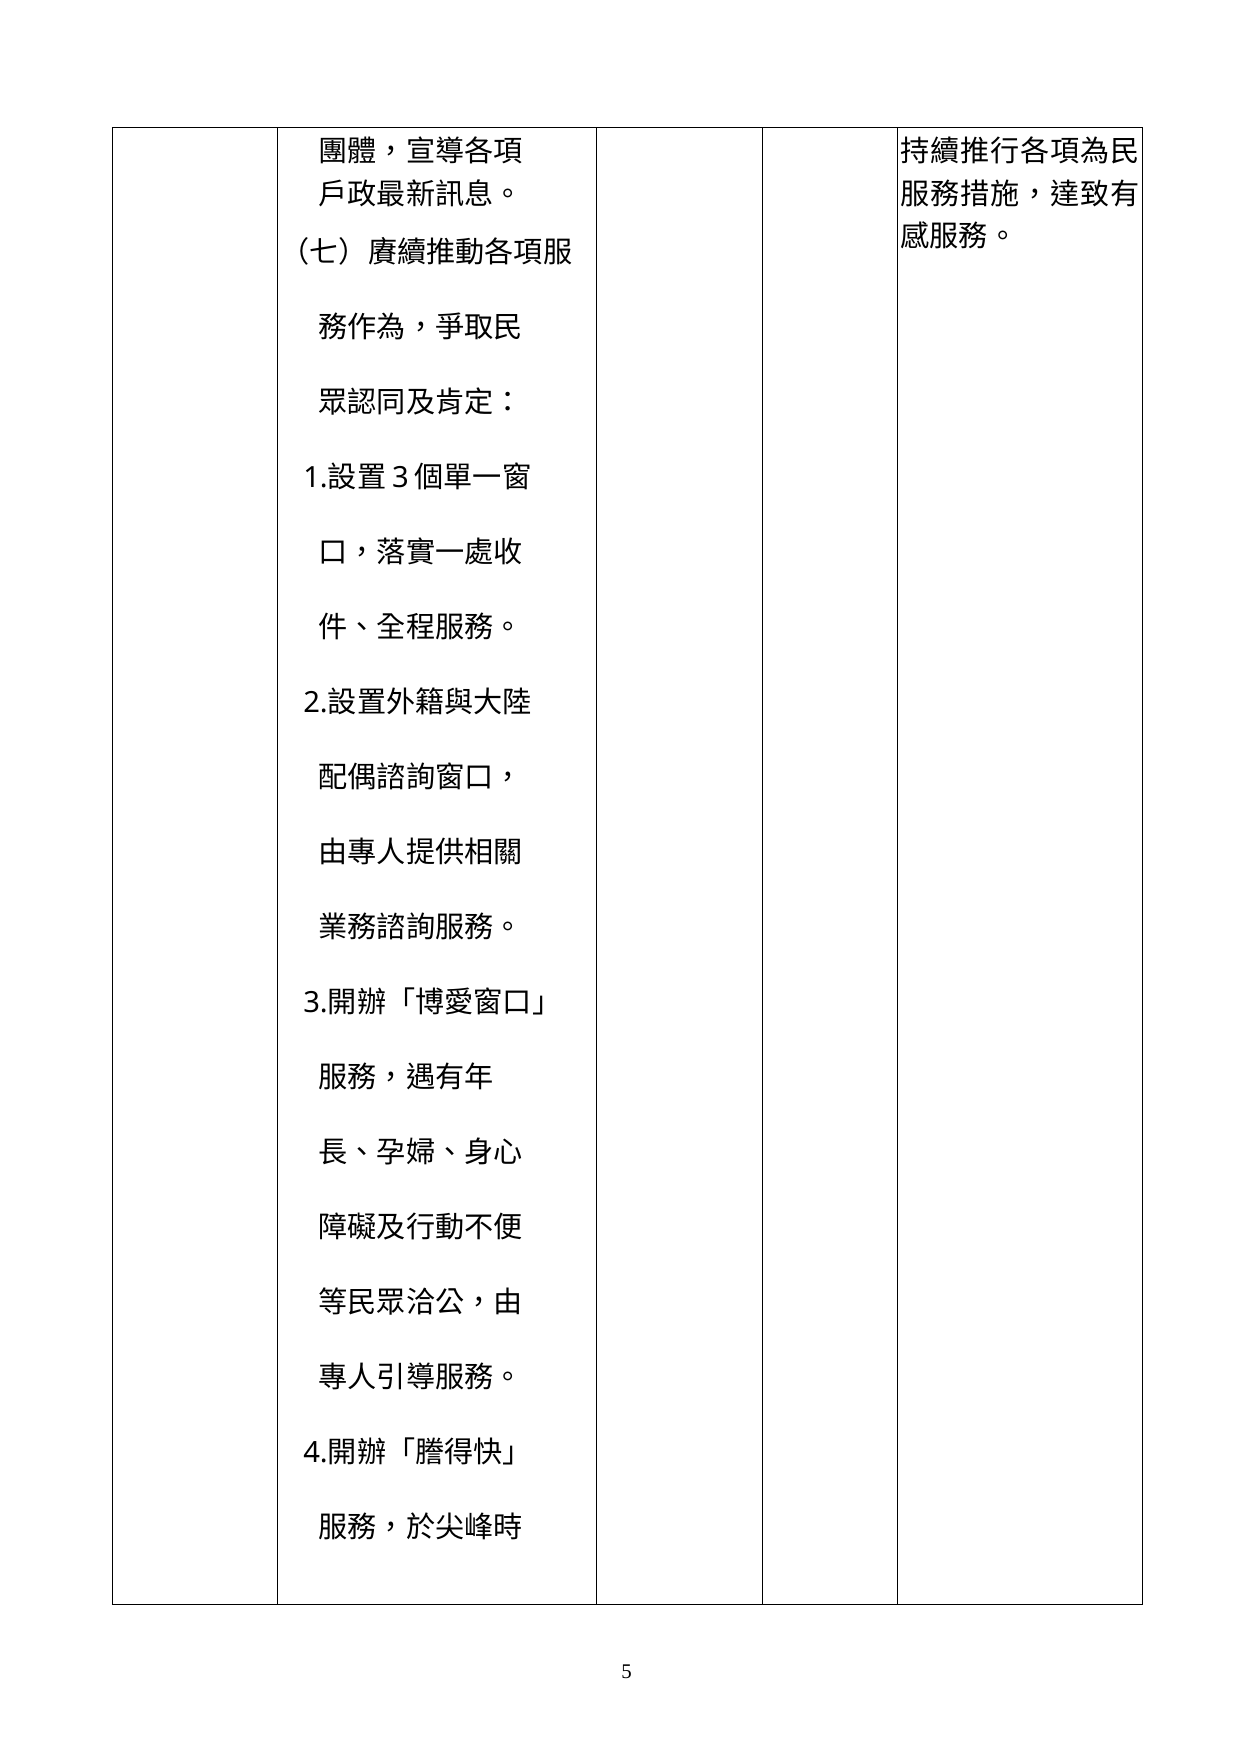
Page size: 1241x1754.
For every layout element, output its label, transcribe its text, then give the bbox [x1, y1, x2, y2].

table_cell （一）訂定年度提升政 府服務品質執行 計畫，作為執行 依據。 （二）提供「核心設施」 及「一般設施」 供民眾使用 1.核心設施： （1）設置3個單一窗 口，綜合受理各 類戶籍登記及文 件核發。 （2）設置「博愛窗 口」，辦理行動 不便民眾之各 項業務。 （3）設置「謄得快」 窗口，專辦戶籍 謄本，縮短民眾 等候時間。 （4）設置高度合宜受 理櫃台及座椅。 （5）民眾等候區沙 發。 （6）飲水機。 （7）哺乳室。 （8）盥洗室。 （9）無障礙斜坡道。 （10）身障專辦愛心 鈴。 （11）提供各項申辦 需知及填寫書 表。 2.一般設施： （1）服務台。 （2）免費上網電腦及 無線網路(Wi-F 熱點、 i-Taiwan)，供民 眾使用查詢各項 資料。 （3）AED自動體外心 臟去顫器。 （4）電動機車充電 站。 （5）體重計。 （6）宣導資料。 （7）書報雜誌。 （8）文具用品。 （9）老花眼鏡。 （三）汰換各項電腦設 備，行政業務電 腦化，並提供民 眾視訊法律諮詢 服務。 （四）建立服務人員專 業、親善、效率 形象、主動參與 各項研習。 1.訂定電話禮貌服 務實施計畫，做 為同仁接聽電遵 循之依據。 2.每月由主任及聯 合其他戶所進行 雙向電話禮貌考 核測試，提升同 仁應對技巧。 3.辦理新進人員實 務訓練，指派輔 導員指導窗口業 務，並由主任講 解戶政法令實 務，進行個別會 談，瞭解學習及 適應情形，據以 調整訓練內容。 4.由專人彙整各項 戶政法令及函釋 規定，於每月所 務會議，由主任 進行法令研討及 案例分享，提升 同仁專業知能。 5.由主任出題，辦 理戶政法令測 驗，釐清同仁法 令觀念。 6.選派同仁參加上 級舉辦之各項教 育訓練，聯合其 他戶所辦理戶政 教育訓練，精進 同仁專業素養。 （五）於本所櫃檯、網 站、電子看板、 公佈欄宣導最新 戶政法令及各項 便民措施。 （六）辦理下鄉便民服 務站活動及拜會 地方仕紳及機關 團體，宣導各項 戶政最新訊息。 （七）賡續推動各項服 務作為，爭取民 眾認同及肯定： 1.設置3個單一窗 口，落實一處收 件、全程服務。 2.設置外籍與大陸 配偶諮詢窗口， 由專人提供相關 業務諮詢服務。 3.開辦「博愛窗口」 服務，遇有年 長、孕婦、身心 障礙及行動不便 等民眾洽公，由 專人引導服務。 4.開辦「謄得快」 服務，於尖峰時 間機動增加「簡 易謄本窗口」服 務，縮短民眾等 候時間。 5.受理出生登記同 時代為核發縣府 生育補助金並申 請健保卡，提供 製作新生兒「寶 貝紀錄卡」，表達 恭賀祝福之意。 6.提供「首次申請 護照親辦一處收 件全程服務」，代 為申辦護照。 7.民眾補發身分 證、姓名變更、 遺失健保卡等， 皆可代為申請健 保卡並印製繳費 單，供民眾至鄰 近超商繳費。 8.戶籍資料異動跨 機關通報整合， 與稅務單位等數 機關合作，遇有 民眾辦理戶籍遷 徙登記、姓名變 更，於整合系統 進行通報，免去 民眾來回奔波。 9.因應網路e化時 代來臨，協助內 政部代為製發自 然人憑證。 10.製作溫馨三 卡，於辦理出 生登記，製作 新生兒「寶貝 紀錄卡」；於辦 理結婚登記， 為新人合影， 製作「結婚祝 福卡」；於辦理 死亡登記，掃 描亡者國民身 分證，製作「緬 懷卡」供家屬 留念，讓民眾 備感溫馨。 11.開放悠遊卡繳 納規費，至戶所 辦事免帶現金。 （八）於本所及網站意 見交流專設置意 見箱，傾聽民眾 聲音，提供申訴 管道，縮短與民 眾之距離。 （九）民眾申訴或陳情 案件，設簿登記 列管，必要時由 主任親自回復， 並於所務會議作 為案例分享，據 以檢討改進。 （十）由專人蒐集有關 戶政新聞，簽核 主任後傳閱同仁 週知，據以瞭解 民眾輿情，作為 參考借鏡及制訂 因應措施。 (（十一）舉辦「為民服 務問卷調 查」，以紙本及 線上2種方式 進行，以瞭解民 意趨勢， 隨時 改進服務。 （一）設置3個單一窗 口，綜合受理各 項戶籍登記及文 件核發作業，落 實「一處收件、 全程服務」，方便 民眾洽公。 （二）檢討簡化申辦案 件程序，及擴大 授權受理人員決 行，以棈簡行政 流程，縮短申辦 時間。 （三）配合申辦書表簡 化及推動電子化 謄本政策，運用 電子閘門或資訊 共享平台，提升 申辦便利性。 1.於本所網站提供 各項表單下載、 申請須知、便民 措施，提供民眾 參考下載，節省 臨櫃等候及證件 不齊往返時間。 2.受理姓名變更登 記案件，連結法 務部刑事案件查 詢系統，直接線 上查核，民眾免 附戶籍資料，免 去公文往返調閱 刑事資料，縮短 申辦流程。 3.外籍配偶申請歸 化國籍，連結內 政部入出國及移 民署入出境查詢 系統，直接線上 查詢入出國日期 證明書及刑事資 料，以縮短申辦 流程。 4.民眾申辦遷徙案 件，如係房屋所 有權人或直系血 親，未提憑房屋 稅單，即向地方 稅務局傳真查 詢，申請人免提 書證，俾達簡政 便民。 5.遇有民眾詢問如 何申辦或證件不 齊時，落實開立 一次告知單于民 眾，避免民眾來 回補件情形。 （四）公開各項標準處 理流程，依據政 府資訊公開各項 規定，提供承辦 訊息與暢通查詢 及主動回應。 1.網站提供民眾查 詢各項須知及相 關法令，並於首 頁公布本所住 址、電話、傳真 電話號碼。 2.窗口申辦案件， 由受理人員主動 告知處理流程。 3.網路申請或預約 辦理案件，收受 電子郵件後由專 人聯繫，確認申 請案件種類及告 知應提憑文件。 4.對於須轉陳上級 機關核定或請示 案件，以公文函 復申請人。 5.對於非臨櫃受理 案件，主動告知 承辦人電話及辦 理所需時程，供 其查詢申辦進 度，辦妥後並主 動聯繫當事人。（一）網站資訊提供多 樣性檢索方式， 便利民眾使用。 1.首頁設置「網站 導覽」，讓民眾 輕鬆瞭解網站 內容，正確連結 欲查詢頁面。 2.首頁上方設置 搜尋功能列，民 眾可直接輸入 查詢之「關鍵 字」，作站內內 容搜尋，輕易取 得資料。 3.網站提供24小 時查詢服務，提 供各項訊息、戶 政法令、電子表 單、施政計畫、 最新消息等資 訊內容，供民眾 查詢。 （二）依據「政府資訊 公開法」規 定，於本所網 站設置「主動 公開資訊」專 區，並公布本 所組織職責及 各項服務措施 供民眾週知。 （三）網頁定期更新， 檢測資料內容 正確性，加強跨 機關資訊平台 連結，提升政府 資訊流通共享。 1.每月由專人更 新各項人口統 計數據，供民眾 週知。 2.網站設置勘誤 通報，使承辦人 員可立即修正 錯誤。 3.網站由專人定 期維護測試，確 認各項資料無 誤，超連結皆能 正確連結。 4.提供業務相關 機關資訊平台 之連結，並進行 檢測，以確保連 結無誤。 （四）進行無障礙網站 自我檢測並加以 維護，以通過AA 等級無障礙網頁 測試。 （五）設置「網路申辦」 專區及查詢服 務，提供線上申 請戶口名簿、戶 籍謄本、到宅服 務、與民有約、 預約假日結婚登 記、免費法律諮 詢服務、國民身 分證掛失暨撤銷 掛失作業、線上 申辦進度查詢等 網路申辦服務項 目，全天候服務 不打烊。 （六）網站提供各項申 辦須知及書表， 以節省臨櫃等候 及證件不齊往返 時間。 （七）裝置防火牆防毒 軟體，防止資料 被破壞或竊取。 （八）網站設置線上意 見信箱，民眾隨 時隨地皆可暢所 欲言，與本所進 行意見交流。 （九）每年舉辦一次網 路服務態度滿意 度調查，分為「為 民服務問卷調查 表」及「線上服 務問卷調查表」 等2種問卷，讓 民眾免至戶所也 可表達意見，並 對於本所線上服 務使用情形，提 出建言。 （一）由主任不定期拜 會轄區內機關團 體 、地方仕紳及 村鄰與民眾，宣 導戶政便民服務 措施。 （二）主動下鄉服務， 建立社區互助 關係，配合各機 關活動，提供下 鄉便民服務站 服務，至國中集 中受理初領國 民身分證、為行 動不便者辦理 到宅服務等。 （三）提供跨機關資源 整合系統服務。 1.對於首次申辦護 照民眾，與外交 部合作，提供「首 次申請護照親辦 一處收件全程服 務」，免去委託代 辦費用並可就近 領件。 2.與健保機關合 作，於民眾補發 身分證、姓名變 更、遺失健保卡 等，皆可由戶所 代為申請健保卡 並印製繳費單至 超商繳費。 3.因應網路e化時 代來臨，自然人 憑證使用率大幅 提升，協助內政 部代為製發，不 限定戶籍所在地 民眾，擴大申辦 效益。 （四）於本所網站首頁 設置「QR Code」 碼，放置本所聯 絡資料，方便民 眾使用。 （五）提供民眾印鑑章 貼紙以標示註 記，避免辦理印 鑑證明，因印章 不符來回奔波。 （六）接收死亡通報 後，主任下鄉至 喪家慰問並宣 導辦理死亡登 記事宜，另配合 稅務機關提供 辦理繼承資料。 （七）製作溫馨三卡， 於辦理出生登 記，製作新生兒 「寶貝紀錄卡」 ；於辦理結婚登 記，為新人合 影，製作「結婚 祝福卡」；於辦 理死亡登記，掃 描亡者國民身 分證，製作「緬 懷卡」供家屬留 念，讓民眾備感 溫馨。 （八）實施延長服務， 於每週一至週 五中午12時至 13時30分及每 週六上午8時 至12時排班輪 值受理各項戶 籍登記及文件 核發案件。 （九）網站設置「喜訊 快遞」專欄，針 對辦理結婚及 出生登記民 眾，登錄祝福名 單，即時給予誠 真摯祝賀。 （十）鼓勵同仁從工作 中進行腦力激 盪，針對與民眾 權益相關議題， 主動研討創新作 法，服務民眾， 共促業務革新。 [278, 128, 596, 1604]
table_cell 一、提升服務品質，深化服務績效 二、便捷服 務程序， 確保流 程透明 三、豐富服 務資訊， 促進網 路溝通 四、創新服 務方式， 整合服 務資源 [113, 128, 277, 1604]
table_cell [763, 128, 897, 1604]
table_cell 104年1月 104年12月 104年12月 104年1月 104年4月 104年12月 104年12月 104年12月 104年12月 104年12月 104年12月 104年12月 104年12月 104年12月 104年12月 104年12月 104年12月 104年12月 104年12月 104年12月 104年12月 104年12月 104年12月 104年12月 104年12月 104年12月 104年12月 104年12月 104年12月 104年12月 104年12月 104年12月 104年12月 104年12月 104年12月 104年12月 104年12月 104年12月 [597, 128, 762, 1604]
table_cell 持續推行各項為民服務措施，達致有感服務。 [898, 128, 1142, 1604]
